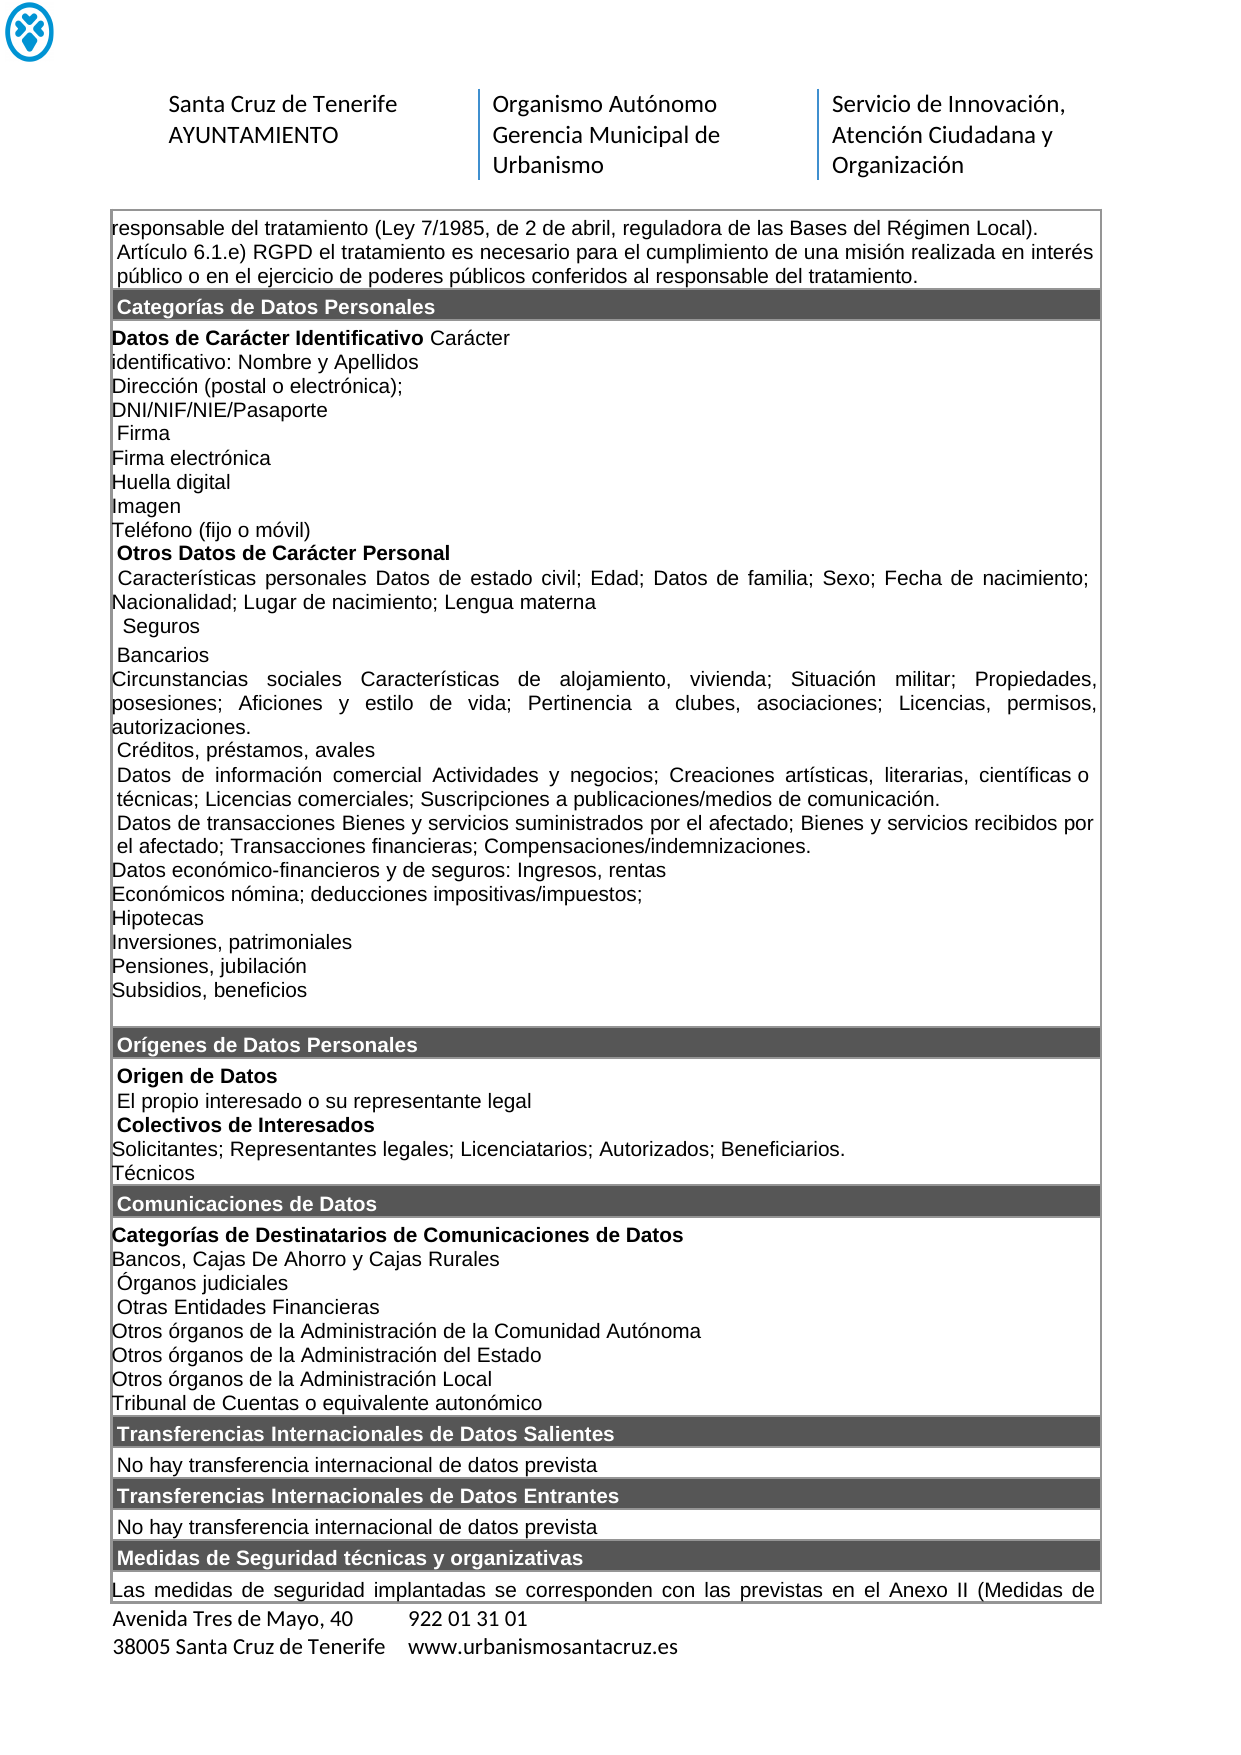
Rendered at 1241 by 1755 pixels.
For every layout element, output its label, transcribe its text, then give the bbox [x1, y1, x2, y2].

table_cell Medidas de Seguridad técnicas y organizativas [113, 1541, 1100, 1570]
table_cell Transferencias Internacionales de Datos Salientes [113, 1417, 1100, 1446]
table_cell Orígenes de Datos Personales [113, 1028, 1100, 1057]
table_cell No hay transferencia internacional de datos prevista [113, 1510, 1100, 1539]
table_cell Las medidas de seguridad implantadas se corresponden con las previstas en el Anexo II (Medidas de [113, 1572, 1100, 1601]
table_cell Categorías de Datos Personales [113, 290, 1100, 319]
table_cell Origen de Datos El propio interesado o su representante legal Colectivos de Interesados Solicitantes; Representantes legales; Licenciatarios; Autorizados; Beneficiarios. Técnicos [113, 1059, 1100, 1184]
table_cell Categorías de Destinatarios de Comunicaciones de Datos Bancos, Cajas De Ahorro y Cajas Rurales Órganos judiciales Otras Entidades Financieras Otros órganos de la Administración de la Comunidad Autónoma Otros órganos de la Administración del Estado Otros órganos de la Administración Local Tribunal de Cuentas o equivalente autonómico [113, 1218, 1100, 1415]
table_cell Datos de Carácter Identificativo Carácter identificativo: Nombre y Apellidos Dirección (postal o electrónica); DNI/NIF/NIE/Pasaporte Firma Firma electrónica Huella digital Imagen Teléfono (fijo o móvil) Otros Datos de Carácter Personal Características personales Datos de estado civil; Edad; Datos de familia; Sexo; Fecha de nacimiento; Nacionalidad; Lugar de nacimiento; Lengua materna Seguros Bancarios Circunstancias sociales Características de alojamiento, vivienda; Situación militar; Propiedades, posesiones; Aficiones y estilo de vida; Pertinencia a clubes, asociaciones; Licencias, permisos, autorizaciones. Créditos, préstamos, avales Datos de información comercial Actividades y negocios; Creaciones artísticas, literarias, científicas o técnicas; Licencias comerciales; Suscripciones a publicaciones/medios de comunicación. Datos de transacciones Bienes y servicios suministrados por el afectado; Bienes y servicios recibidos por el afectado; Transacciones financieras; Compensaciones/indemnizaciones. Datos económico-financieros y de seguros: Ingresos, rentas Económicos nómina; deducciones impositivas/impuestos; Hipotecas Inversiones, patrimoniales Pensiones, jubilación Subsidios, beneficios [113, 321, 1100, 1026]
table_cell responsable del tratamiento (Ley 7/1985, de 2 de abril, reguladora de las Bases del Régimen Local). Artículo 6.1.e) RGPD el tratamiento es necesario para el cumplimiento de una misión realizada en interés público o en el ejercicio de poderes públicos conferidos al responsable del tratamiento. [113, 211, 1100, 288]
table_cell Comunicaciones de Datos [113, 1186, 1100, 1216]
table_cell Transferencias Internacionales de Datos Entrantes [113, 1479, 1100, 1508]
table_cell No hay transferencia internacional de datos prevista [113, 1448, 1100, 1477]
